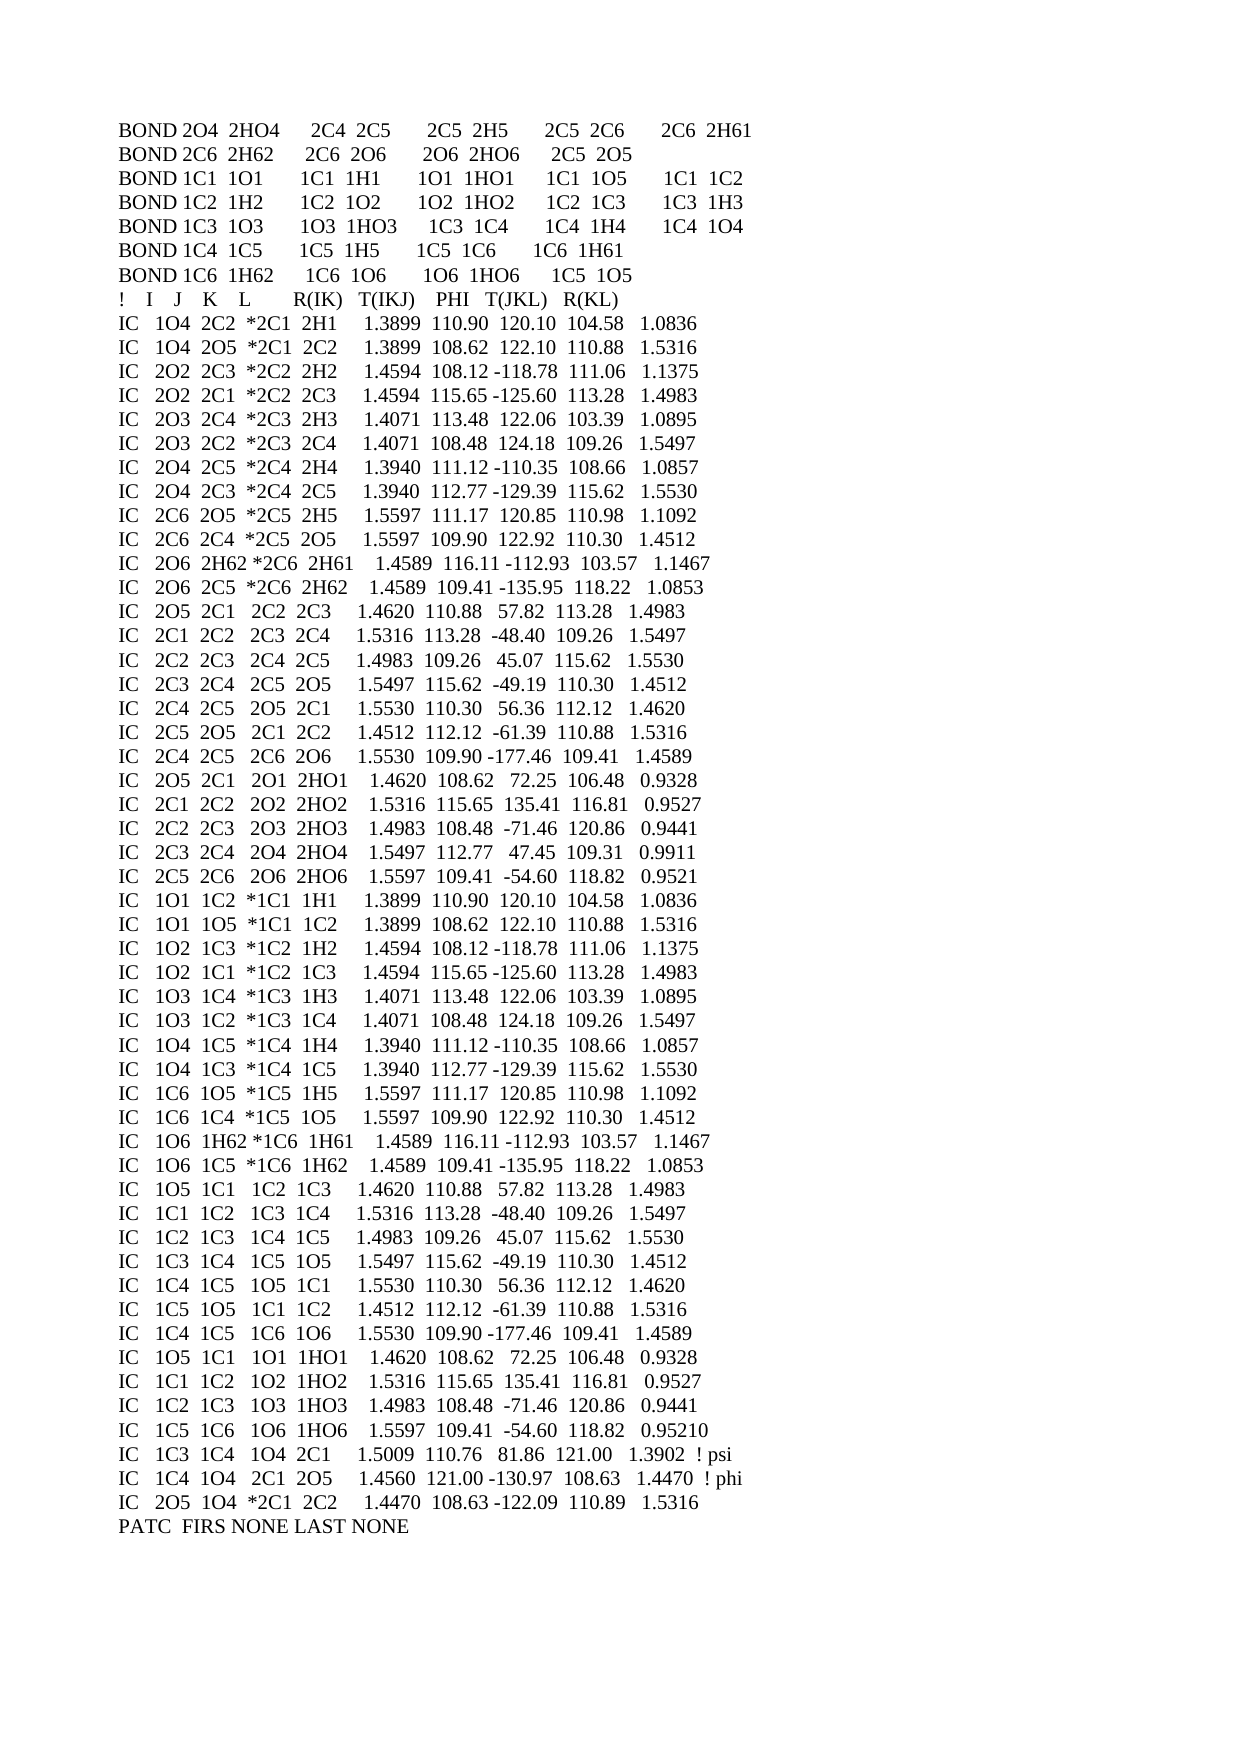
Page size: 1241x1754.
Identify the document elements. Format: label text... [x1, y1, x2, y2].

text IC 1O6 1C5 *1C6 1H62 1.4589 109.41 -135.95 118.22 1.0853 [118, 1153, 1122, 1177]
text IC 2O3 2C2 *2C3 2C4 1.4071 108.48 124.18 109.26 1.5497 [118, 431, 1122, 455]
text IC 2C6 2C4 *2C5 2O5 1.5597 109.90 122.92 110.30 1.4512 [118, 527, 1122, 551]
text IC 2C2 2C3 2O3 2HO3 1.4983 108.48 -71.46 120.86 0.9441 [118, 816, 1122, 840]
text IC 1O4 1C3 *1C4 1C5 1.3940 112.77 -129.39 115.62 1.5530 [118, 1057, 1122, 1081]
text IC 1C2 1C3 1C4 1C5 1.4983 109.26 45.07 115.62 1.5530 [118, 1225, 1122, 1249]
text IC 2O3 2C4 *2C3 2H3 1.4071 113.48 122.06 103.39 1.0895 [118, 407, 1122, 431]
text IC 2O6 2C5 *2C6 2H62 1.4589 109.41 -135.95 118.22 1.0853 [118, 575, 1122, 599]
text IC 1C4 1C5 1C6 1O6 1.5530 109.90 -177.46 109.41 1.4589 [118, 1321, 1122, 1345]
text BOND 1C2 1H2 1C2 1O2 1O2 1HO2 1C2 1C3 1C3 1H3 [118, 190, 1122, 214]
text BOND 1C3 1O3 1O3 1HO3 1C3 1C4 1C4 1H4 1C4 1O4 [118, 214, 1122, 238]
text IC 2O5 2C1 2O1 2HO1 1.4620 108.62 72.25 106.48 0.9328 [118, 768, 1122, 792]
text IC 2C1 2C2 2O2 2HO2 1.5316 115.65 135.41 116.81 0.9527 [118, 792, 1122, 816]
text IC 1O4 2C2 *2C1 2H1 1.3899 110.90 120.10 104.58 1.0836 [118, 311, 1122, 335]
text BOND 2O4 2HO4 2C4 2C5 2C5 2H5 2C5 2C6 2C6 2H61 [118, 118, 1122, 142]
text IC 2O5 2C1 2C2 2C3 1.4620 110.88 57.82 113.28 1.4983 [118, 599, 1122, 623]
text IC 1O2 1C3 *1C2 1H2 1.4594 108.12 -118.78 111.06 1.1375 [118, 936, 1122, 960]
text IC 2O5 1O4 *2C1 2C2 1.4470 108.63 -122.09 110.89 1.5316 [118, 1490, 1122, 1514]
text IC 2C1 2C2 2C3 2C4 1.5316 113.28 -48.40 109.26 1.5497 [118, 623, 1122, 647]
text IC 1O5 1C1 1C2 1C3 1.4620 110.88 57.82 113.28 1.4983 [118, 1177, 1122, 1201]
text ! I J K L R(IK) T(IKJ) PHI T(JKL) R(KL) [118, 287, 1122, 311]
text BOND 1C1 1O1 1C1 1H1 1O1 1HO1 1C1 1O5 1C1 1C2 [118, 166, 1122, 190]
text IC 2C5 2C6 2O6 2HO6 1.5597 109.41 -54.60 118.82 0.9521 [118, 864, 1122, 888]
text IC 1C5 1O5 1C1 1C2 1.4512 112.12 -61.39 110.88 1.5316 [118, 1297, 1122, 1321]
text PATC FIRS NONE LAST NONE [118, 1514, 1122, 1538]
text IC 2O4 2C3 *2C4 2C5 1.3940 112.77 -129.39 115.62 1.5530 [118, 479, 1122, 503]
text IC 2O6 2H62 *2C6 2H61 1.4589 116.11 -112.93 103.57 1.1467 [118, 551, 1122, 575]
text IC 2C5 2O5 2C1 2C2 1.4512 112.12 -61.39 110.88 1.5316 [118, 720, 1122, 744]
text IC 2C2 2C3 2C4 2C5 1.4983 109.26 45.07 115.62 1.5530 [118, 647, 1122, 672]
text IC 2C3 2C4 2C5 2O5 1.5497 115.62 -49.19 110.30 1.4512 [118, 672, 1122, 696]
text IC 1C5 1C6 1O6 1HO6 1.5597 109.41 -54.60 118.82 0.95210 [118, 1417, 1122, 1442]
text IC 1O3 1C4 *1C3 1H3 1.4071 113.48 122.06 103.39 1.0895 [118, 984, 1122, 1008]
text IC 2C6 2O5 *2C5 2H5 1.5597 111.17 120.85 110.98 1.1092 [118, 503, 1122, 527]
text BOND 1C6 1H62 1C6 1O6 1O6 1HO6 1C5 1O5 [118, 262, 1122, 287]
text IC 1C6 1C4 *1C5 1O5 1.5597 109.90 122.92 110.30 1.4512 [118, 1105, 1122, 1129]
text IC 1O2 1C1 *1C2 1C3 1.4594 115.65 -125.60 113.28 1.4983 [118, 960, 1122, 984]
text IC 2C3 2C4 2O4 2HO4 1.5497 112.77 47.45 109.31 0.9911 [118, 840, 1122, 864]
text IC 1C2 1C3 1O3 1HO3 1.4983 108.48 -71.46 120.86 0.9441 [118, 1393, 1122, 1417]
text IC 1C6 1O5 *1C5 1H5 1.5597 111.17 120.85 110.98 1.1092 [118, 1081, 1122, 1105]
text BOND 1C4 1C5 1C5 1H5 1C5 1C6 1C6 1H61 [118, 238, 1122, 262]
text IC 1O1 1C2 *1C1 1H1 1.3899 110.90 120.10 104.58 1.0836 [118, 888, 1122, 912]
text IC 1C1 1C2 1O2 1HO2 1.5316 115.65 135.41 116.81 0.9527 [118, 1369, 1122, 1393]
text IC 1C3 1C4 1O4 2C1 1.5009 110.76 81.86 121.00 1.3902 ! psi [118, 1442, 1122, 1466]
text IC 1C4 1C5 1O5 1C1 1.5530 110.30 56.36 112.12 1.4620 [118, 1273, 1122, 1297]
text IC 1O1 1O5 *1C1 1C2 1.3899 108.62 122.10 110.88 1.5316 [118, 912, 1122, 936]
text IC 1O4 1C5 *1C4 1H4 1.3940 111.12 -110.35 108.66 1.0857 [118, 1032, 1122, 1057]
text IC 2O2 2C3 *2C2 2H2 1.4594 108.12 -118.78 111.06 1.1375 [118, 359, 1122, 383]
text IC 2O2 2C1 *2C2 2C3 1.4594 115.65 -125.60 113.28 1.4983 [118, 383, 1122, 407]
text IC 1O3 1C2 *1C3 1C4 1.4071 108.48 124.18 109.26 1.5497 [118, 1008, 1122, 1032]
text IC 1C1 1C2 1C3 1C4 1.5316 113.28 -48.40 109.26 1.5497 [118, 1201, 1122, 1225]
text IC 2C4 2C5 2C6 2O6 1.5530 109.90 -177.46 109.41 1.4589 [118, 744, 1122, 768]
text IC 2O4 2C5 *2C4 2H4 1.3940 111.12 -110.35 108.66 1.0857 [118, 455, 1122, 479]
text BOND 2C6 2H62 2C6 2O6 2O6 2HO6 2C5 2O5 [118, 142, 1122, 166]
text IC 1O6 1H62 *1C6 1H61 1.4589 116.11 -112.93 103.57 1.1467 [118, 1129, 1122, 1153]
text IC 1C3 1C4 1C5 1O5 1.5497 115.62 -49.19 110.30 1.4512 [118, 1249, 1122, 1273]
text IC 1O5 1C1 1O1 1HO1 1.4620 108.62 72.25 106.48 0.9328 [118, 1345, 1122, 1369]
text IC 1O4 2O5 *2C1 2C2 1.3899 108.62 122.10 110.88 1.5316 [118, 335, 1122, 359]
text IC 2C4 2C5 2O5 2C1 1.5530 110.30 56.36 112.12 1.4620 [118, 696, 1122, 720]
text IC 1C4 1O4 2C1 2O5 1.4560 121.00 -130.97 108.63 1.4470 ! phi [118, 1466, 1122, 1490]
